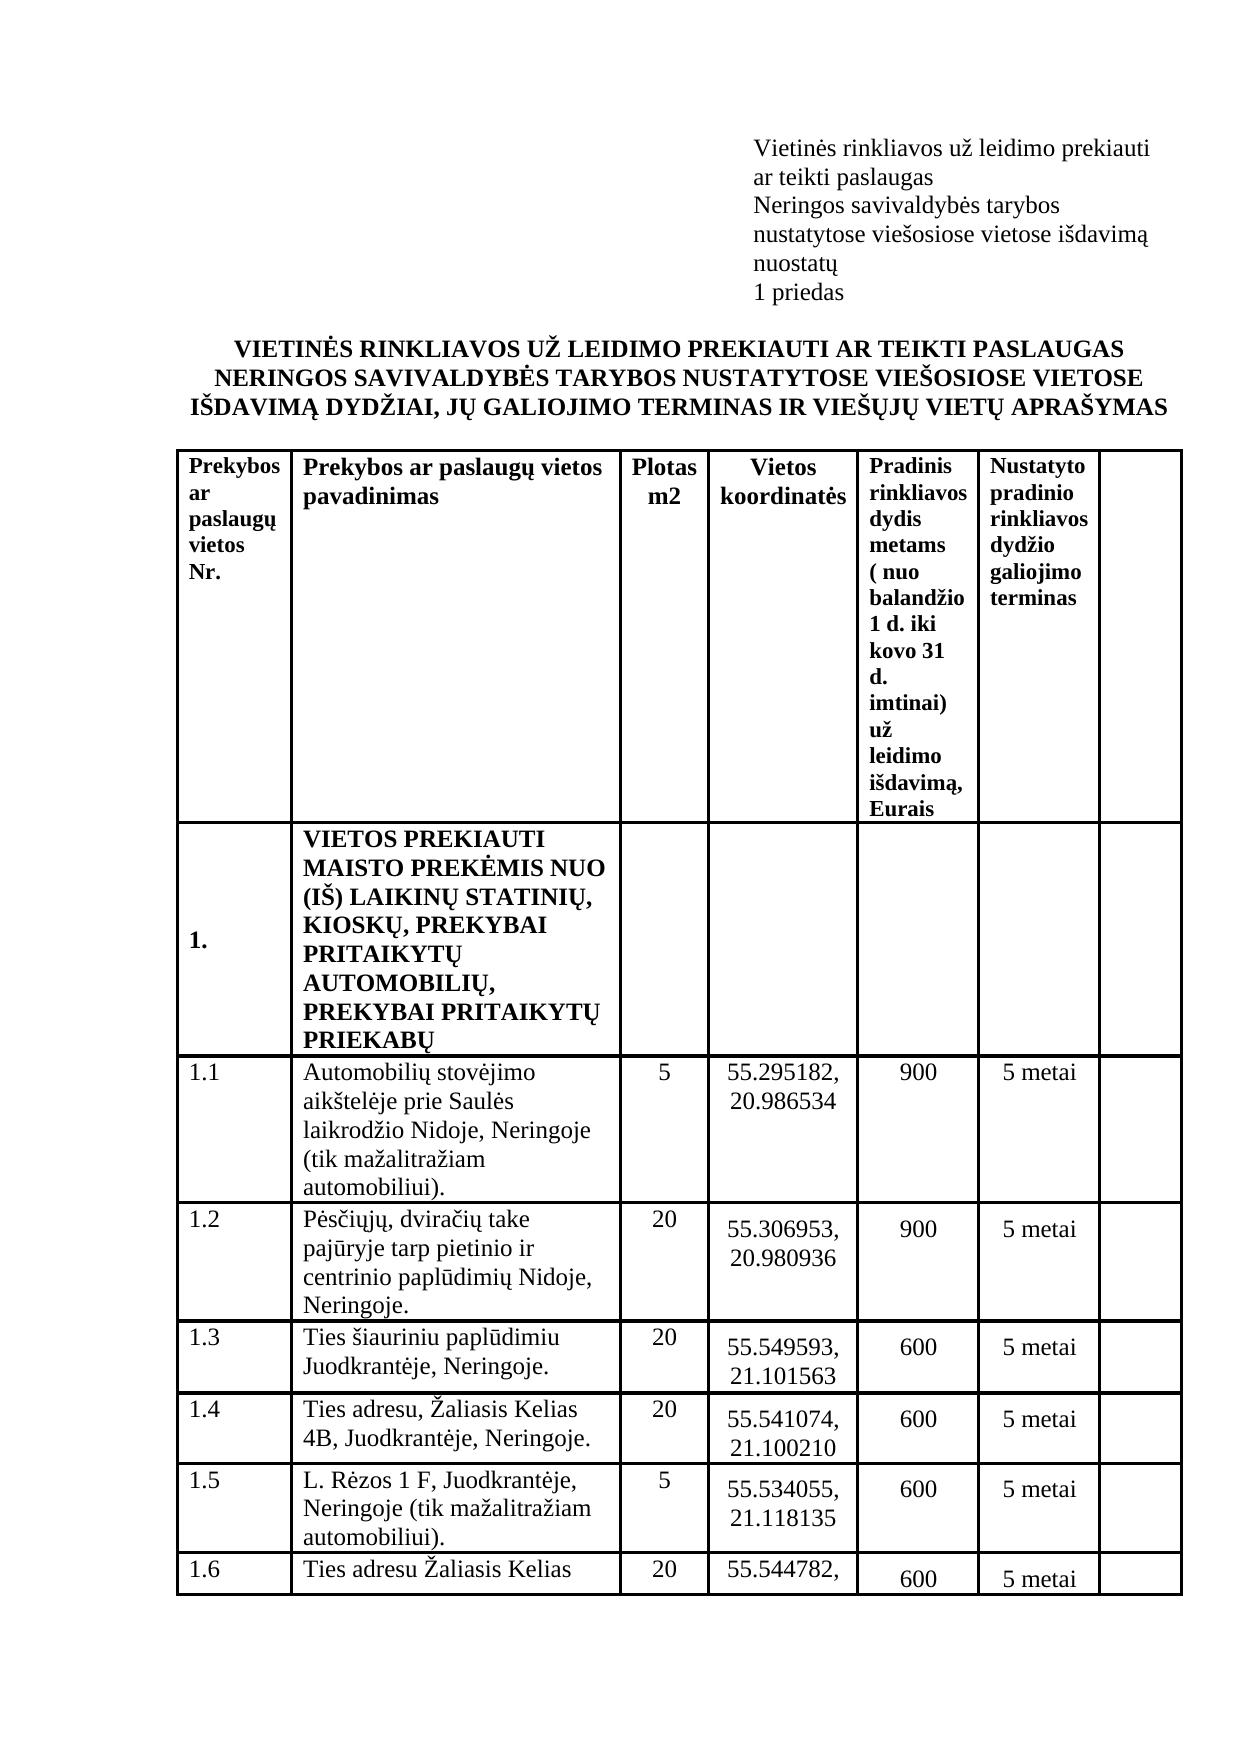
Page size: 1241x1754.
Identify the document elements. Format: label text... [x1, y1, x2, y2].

table_cell 5 metai [980, 1395, 1098, 1462]
table_cell 20 [622, 1323, 707, 1391]
table_cell 55.541074, 21.100210 [710, 1395, 856, 1462]
table_cell 1.5 [179, 1465, 290, 1551]
table_cell 1.1 [179, 1058, 290, 1201]
table_cell Ties šiauriniu paplūdimiu Juodkrantėje, Neringoje. [293, 1323, 619, 1391]
text ar teikti paslaugas [753, 162, 1181, 190]
text nustatytose viešosiose vietose išdavimą [753, 219, 1181, 248]
table_header Pradinis rinkliavos dydis metams ( nuo balandžio 1 d. iki kovo 31 d. imtinai) už leidimo išdavimą, Eurais [859, 452, 977, 821]
table_header Prekybos ar paslaugų vietos pavadinimas [293, 452, 619, 821]
table_cell 1. [179, 824, 290, 1054]
table_header Vietos koordinatės [710, 452, 856, 821]
table_cell [1101, 1058, 1180, 1201]
table_cell 20 [622, 1395, 707, 1462]
table_cell 55.534055, 21.118135 [710, 1465, 856, 1551]
table_cell Ties adresu, Žaliasis Kelias 4B, Juodkrantėje, Neringoje. [293, 1395, 619, 1462]
table_cell 1.6 [179, 1554, 290, 1592]
table_cell 600 [859, 1395, 977, 1462]
table_cell [859, 824, 977, 1054]
table_cell Pėsčiųjų, dviračių take pajūryje tarp pietinio ir centrinio paplūdimių Nidoje, Neringoje. [293, 1204, 619, 1319]
table_cell 1.2 [179, 1204, 290, 1319]
table_cell [1101, 824, 1180, 1054]
table_cell [1101, 1554, 1180, 1592]
text VIETINĖS RINKLIAVOS UŽ LEIDIMO PREKIAUTI AR TEIKTI PASLAUGAS NERINGOS SAVIVALDYBĖS TARYBOS NUSTATYTOSE VIEŠOSIOSE VIETOSE IŠDAVIMĄ DYDŽIAI, JŲ GALIOJIMO TERMINAS IR VIEŠŲJŲ VIETŲ APRAŠYMAS [177, 334, 1181, 420]
table_cell [1101, 1465, 1180, 1551]
table_cell 55.306953, 20.980936 [710, 1204, 856, 1319]
table_cell 1.3 [179, 1323, 290, 1391]
table_header [1101, 452, 1180, 821]
text Vietinės rinkliavos už leidimo prekiauti [753, 133, 1181, 162]
table_cell [980, 824, 1098, 1054]
table_cell 5 metai [980, 1204, 1098, 1319]
table_cell 20 [622, 1554, 707, 1592]
table_cell 600 [859, 1323, 977, 1391]
table_cell [1101, 1323, 1180, 1391]
table_cell 5 [622, 1058, 707, 1201]
table_cell 900 [859, 1204, 977, 1319]
table_cell L. Rėzos 1 F, Juodkrantėje, Neringoje (tik mažalitražiam automobiliui). [293, 1465, 619, 1551]
table_header Nustatyto pradinio rinkliavos dydžio galiojimo terminas [980, 452, 1098, 821]
table_cell [622, 824, 707, 1054]
text 1 priedas [753, 277, 1181, 305]
table_cell [710, 824, 856, 1054]
table_header Prekybos ar paslaugų vietos Nr. [179, 452, 290, 821]
table_cell [1101, 1395, 1180, 1462]
table_cell 5 metai [980, 1465, 1098, 1551]
table_cell Ties adresu Žaliasis Kelias [293, 1554, 619, 1592]
table_cell 5 metai [980, 1554, 1098, 1592]
table_header Plotas m2 [622, 452, 707, 821]
table_cell [1101, 1204, 1180, 1319]
table_cell 1.4 [179, 1395, 290, 1462]
table_cell 600 [859, 1465, 977, 1551]
table_cell 600 [859, 1554, 977, 1592]
table_cell 55.549593, 21.101563 [710, 1323, 856, 1391]
table_cell VIETOS PREKIAUTI MAISTO PREKĖMIS NUO (IŠ) LAIKINŲ STATINIŲ, KIOSKŲ, PREKYBAI PRITAIKYTŲ AUTOMOBILIŲ, PREKYBAI PRITAIKYTŲ PRIEKABŲ [293, 824, 619, 1054]
table_cell 5 metai [980, 1058, 1098, 1201]
table_cell 5 [622, 1465, 707, 1551]
table_cell 5 metai [980, 1323, 1098, 1391]
table_cell 55.295182, 20.986534 [710, 1058, 856, 1201]
text Neringos savivaldybės tarybos [753, 190, 1181, 219]
table_cell 55.544782, [710, 1554, 856, 1592]
table_cell 20 [622, 1204, 707, 1319]
table_cell Automobilių stovėjimo aikštelėje prie Saulės laikrodžio Nidoje, Neringoje (tik mažalitražiam automobiliui). [293, 1058, 619, 1201]
text nuostatų [753, 248, 1181, 277]
table_cell 900 [859, 1058, 977, 1201]
